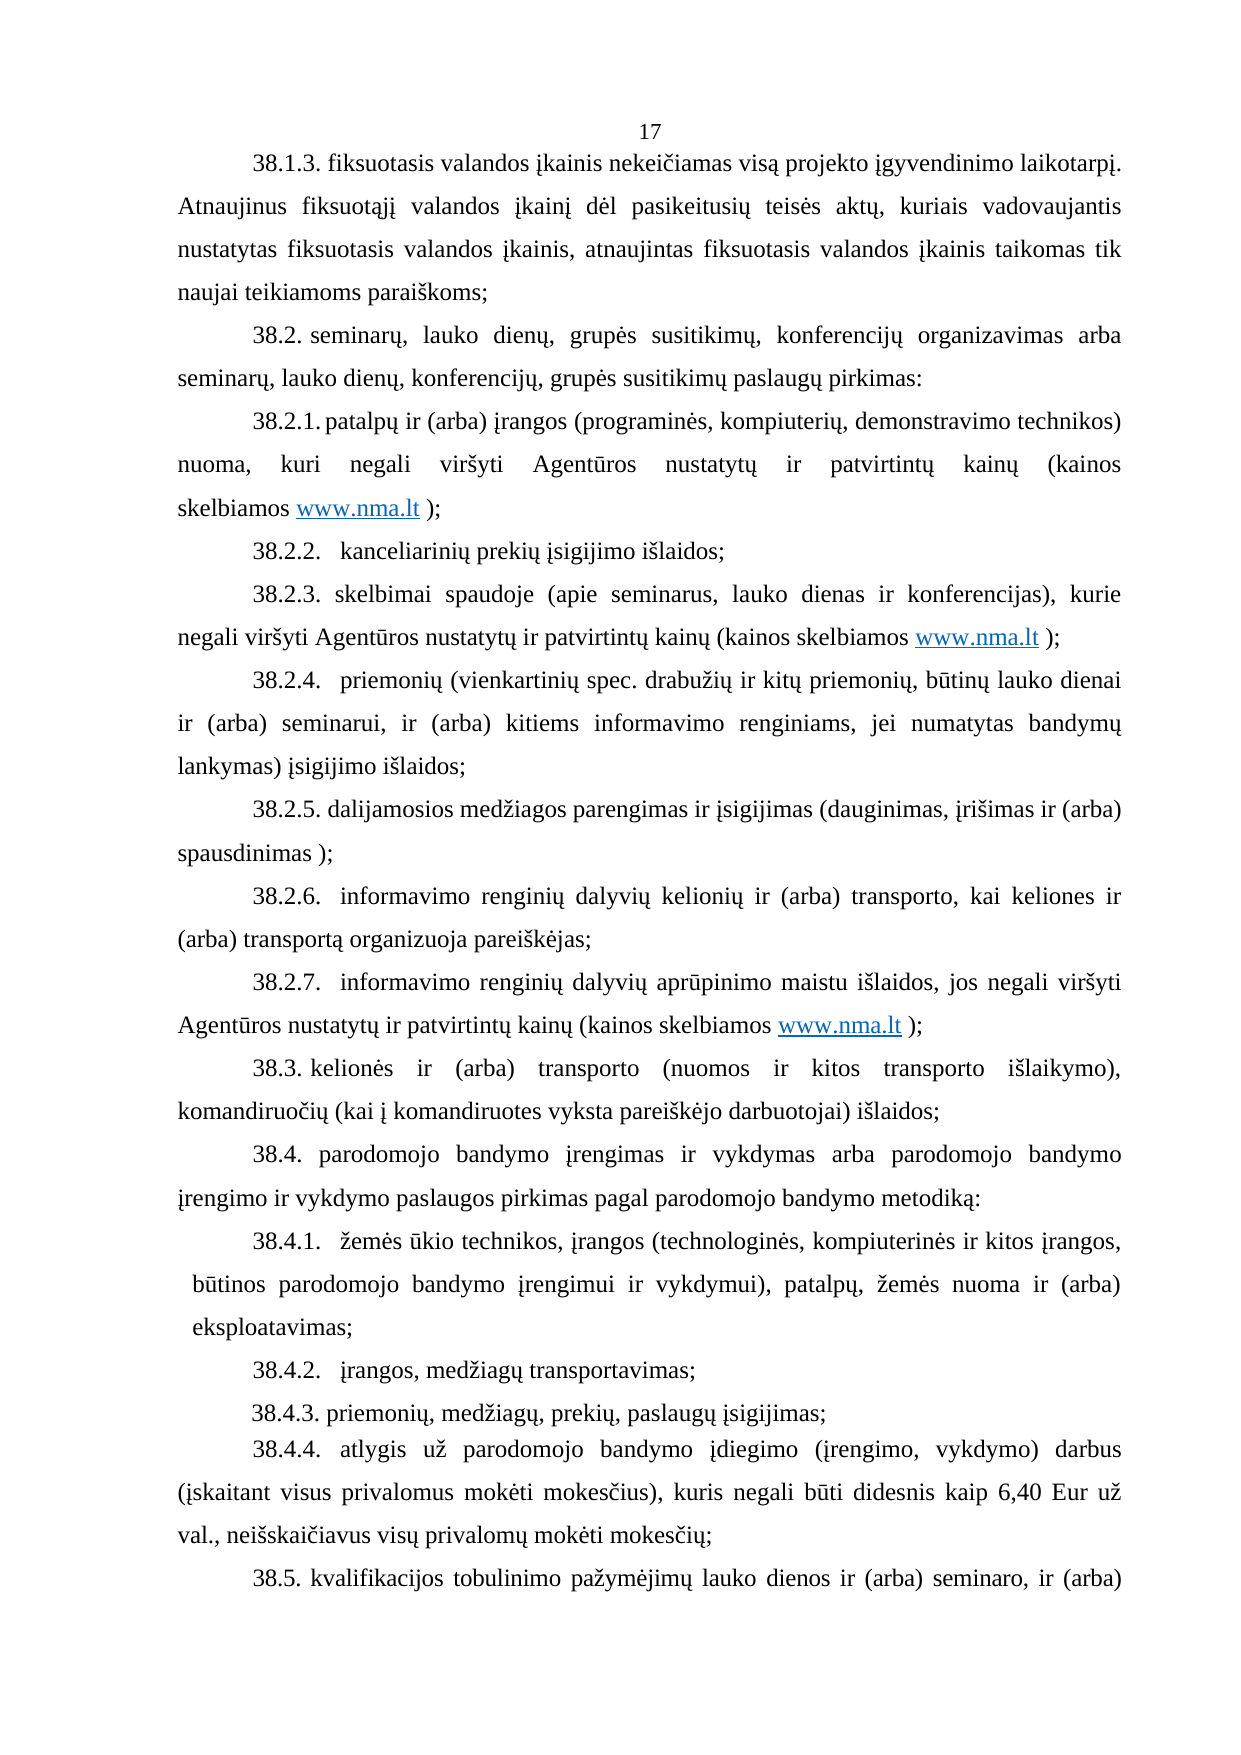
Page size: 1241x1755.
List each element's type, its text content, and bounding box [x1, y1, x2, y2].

text 38.2. seminarų, lauko dienų, grupės susitikimų, konferencijų organizavimas arba seminarų, lauko dienų, konferencijų, grupės susitikimų paslaugų pirkimas: [177, 320, 1122, 392]
text 38.2.5. dalijamosios medžiagos parengimas ir įsigijimas (dauginimas, įrišimas ir (arba) spausdinimas ); [177, 794, 1122, 866]
text 38.2.3. skelbimai spaudoje (apie seminarus, lauko dienas ir konferencijas), kurie negali viršyti Agentūros nustatytų ir patvirtintų kainų (kainos skelbiamos www.nma.lt ); [177, 579, 1122, 651]
text 38.2.4. priemonių (vienkartinių spec. drabužių ir kitų priemonių, būtinų lauko dienai ir (arba) seminarui, ir (arba) kitiems informavimo renginiams, jei numatytas bandymų lankymas) įsigijimo išlaidos; [177, 665, 1122, 780]
text 38.2.1. patalpų ir (arba) įrangos (programinės, kompiuterių, demonstravimo technikos) nuoma, kuri negali viršyti Agentūros nustatytų ir patvirtintų kainų (kainos skelbiamos www.nma.lt ); [177, 406, 1122, 521]
text 38.4.2. įrangos, medžiagų transportavimas; [252, 1355, 1122, 1384]
text 38.4.1. žemės ūkio technikos, įrangos (technologinės, kompiuterinės ir kitos įrangos, būtinos parodomojo bandymo įrengimui ir vykdymui), patalpų, žemės nuoma ir (arba) eksploatavimas; [192, 1226, 1122, 1341]
text 38.4. parodomojo bandymo įrengimas ir vykdymas arba parodomojo bandymo įrengimo ir vykdymo paslaugos pirkimas pagal parodomojo bandymo metodiką: [177, 1139, 1122, 1211]
text 38.4.4. atlygis už parodomojo bandymo įdiegimo (įrengimo, vykdymo) darbus (įskaitant visus privalomus mokėti mokesčius), kuris negali būti didesnis kaip 6,40 Eur už val., neišskaičiavus visų privalomų mokėti mokesčių; [177, 1434, 1122, 1549]
text 38.2.6. informavimo renginių dalyvių kelionių ir (arba) transporto, kai keliones ir (arba) transportą organizuoja pareiškėjas; [177, 881, 1122, 953]
text 38.5. kvalifikacijos tobulinimo pažymėjimų lauko dienos ir (arba) seminaro, ir (arba) [177, 1563, 1122, 1592]
text 38.4.3. priemonių, medžiagų, prekių, paslaugų įsigijimas; [177, 1398, 1122, 1427]
text 38.3. kelionės ir (arba) transporto (nuomos ir kitos transporto išlaikymo), komandiruočių (kai į komandiruotes vyksta pareiškėjo darbuotojai) išlaidos; [177, 1053, 1122, 1125]
text 38.2.2. kanceliarinių prekių įsigijimo išlaidos; [252, 536, 1122, 564]
text 38.1.3. fiksuotasis valandos įkainis nekeičiamas visą projekto įgyvendinimo laikotarpį. Atnaujinus fiksuotąjį valandos įkainį dėl pasikeitusių teisės aktų, kuriais vadovaujantis nustatytas fiksuotasis valandos įkainis, atnaujintas fiksuotasis valandos įkainis taikomas tik naujai teikiamoms paraiškoms; [177, 148, 1122, 306]
text 38.2.7. informavimo renginių dalyvių aprūpinimo maistu išlaidos, jos negali viršyti Agentūros nustatytų ir patvirtintų kainų (kainos skelbiamos www.nma.lt ); [177, 967, 1122, 1039]
